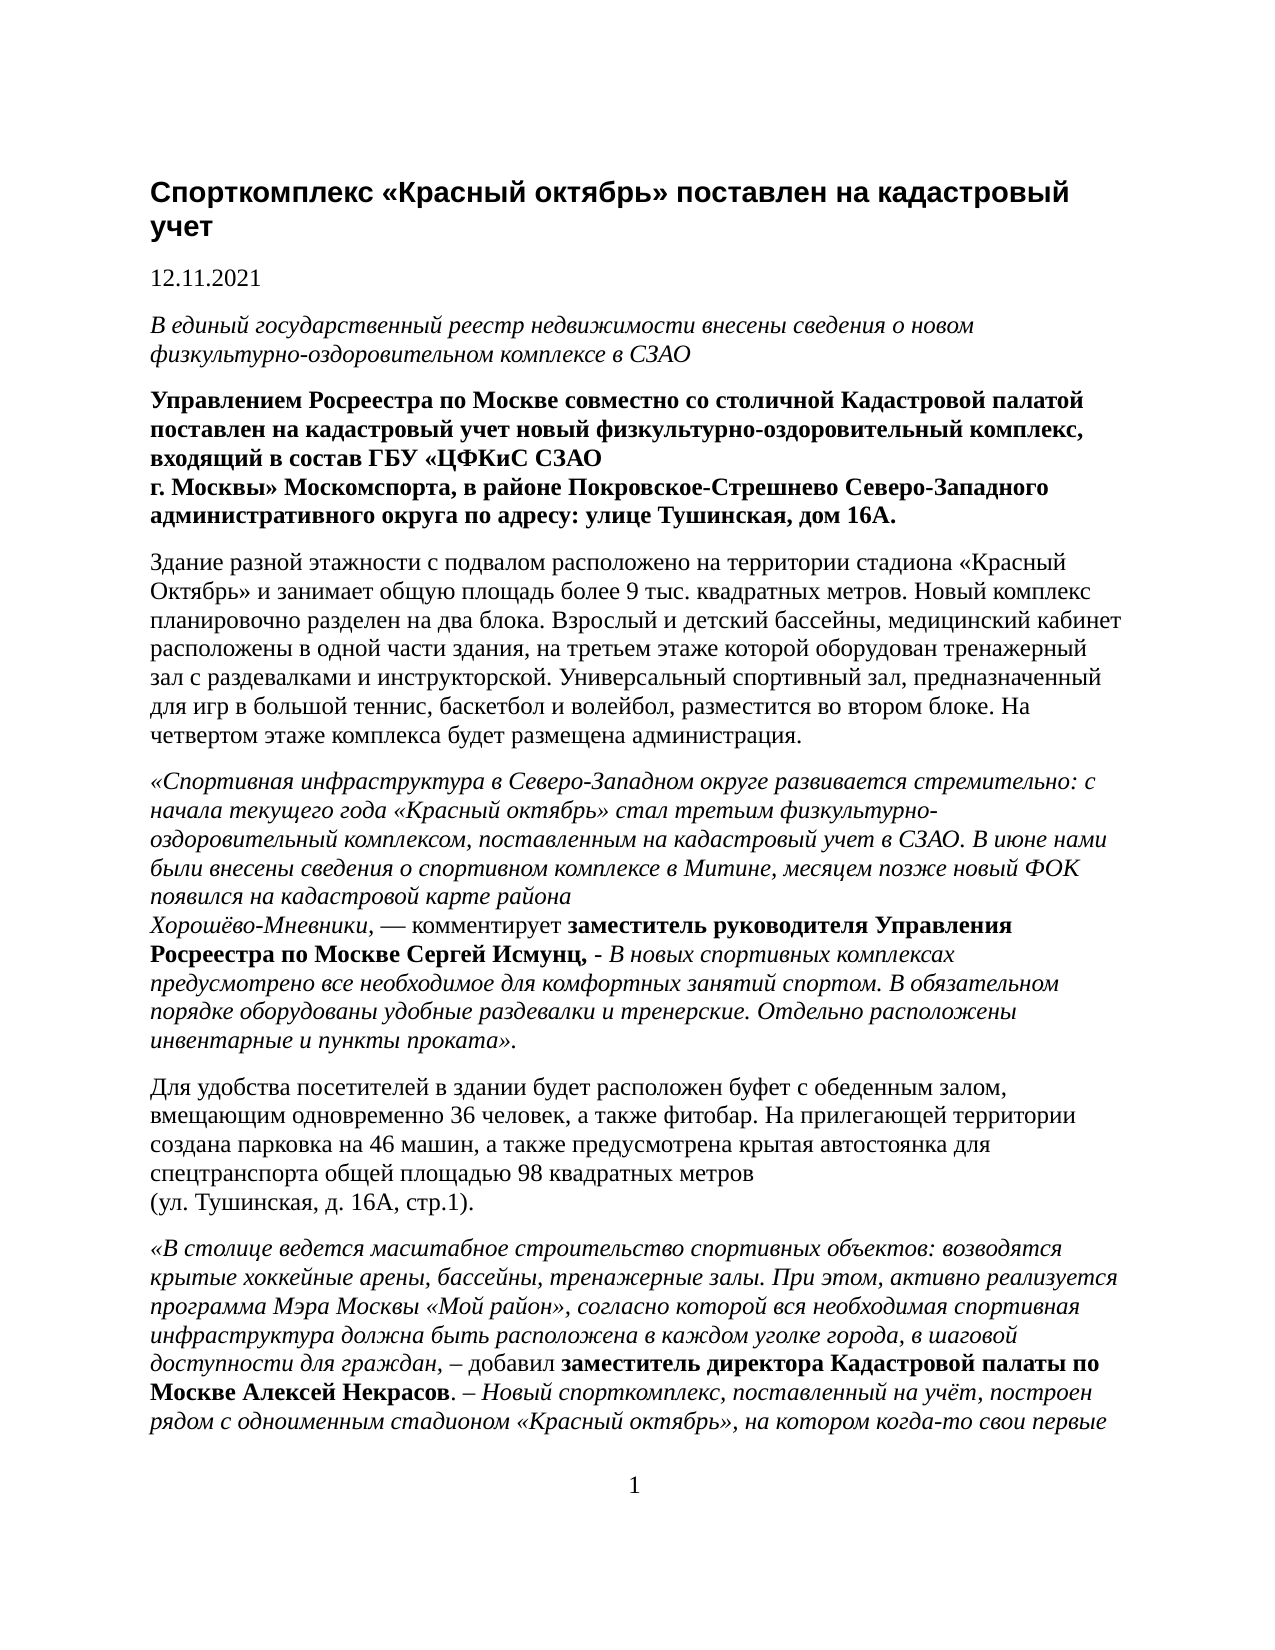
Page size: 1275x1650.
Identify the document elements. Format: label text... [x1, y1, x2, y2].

text «Спортивная инфраструктура в Северо-Западном округе развивается стремительно: с начала текущего года «Красный октябрь» стал третьим физкультурно-оздоровительный комплексом, поставленным на кадастровый учет в СЗАО. В июне нами были внесены сведения о спортивном комплексе в Митине, месяцем позже новый ФОК появился на кадастровой карте района Хорошёво-Мневники, — комментирует заместитель руководителя Управления Росреестра по Москве Сергей Исмунц, - В новых спортивных комплексах предусмотрено все необходимое для комфортных занятий спортом. В обязательном порядке оборудованы удобные раздевалки и тренерские. Отдельно расположены инвентарные и пункты проката». [150, 766, 1125, 1054]
text Управлением Росреестра по Москве совместно со столичной Кадастровой палатой поставлен на кадастровый учет новый физкультурно-оздоровительный комплекс, входящий в состав ГБУ «ЦФКиС СЗАО г. Москвы» Москомспорта, в районе Покровское-Стрешнево Северо-Западного административного округа по адресу: улице Тушинская, дом 16А. [150, 386, 1125, 529]
subtitle Спорткомплекс «Красный октябрь» поставлен на кадастровый учет [150, 175, 1125, 242]
text «В столице ведется масштабное строительство спортивных объектов: возводятся крытые хоккейные арены, бассейны, тренажерные залы. При этом, активно реализуется программа Мэра Москвы «Мой район», согласно которой вся необходимая спортивная инфраструктура должна быть расположена в каждом уголке города, в шаговой доступности для граждан, – добавил заместитель директора Кадастровой палаты по Москве Алексей Некрасов. – Новый спорткомплекс, поставленный на учёт, построен рядом с одноименным стадионом «Красный октябрь», на котором когда-то свои первые [150, 1233, 1125, 1435]
text Здание разной этажности с подвалом расположено на территории стадиона «Красный Октябрь» и занимает общую площадь более 9 тыс. квадратных метров. Новый комплекс планировочно разделен на два блока. Взрослый и детский бассейны, медицинский кабинет расположены в одной части здания, на третьем этаже которой оборудован тренажерный зал с раздевалками и инструкторской. Универсальный спортивный зал, предназначенный для игр в большой теннис, баскетбол и волейбол, разместится во втором блоке. На четвертом этаже комплекса будет размещена администрация. [150, 547, 1125, 748]
text 12.11.2021 [150, 263, 1125, 292]
text Для удобства посетителей в здании будет расположен буфет с обеденным залом, вмещающим одновременно 36 человек, а также фитобар. На прилегающей территории создана парковка на 46 машин, а также предусмотрена крытая автостоянка для спецтранспорта общей площадью 98 квадратных метров (ул. Тушинская, д. 16А, стр.1). [150, 1072, 1125, 1216]
text В единый государственный реестр недвижимости внесены сведения о новом физкультурно-оздоровительном комплексе в СЗАО [150, 310, 1125, 368]
